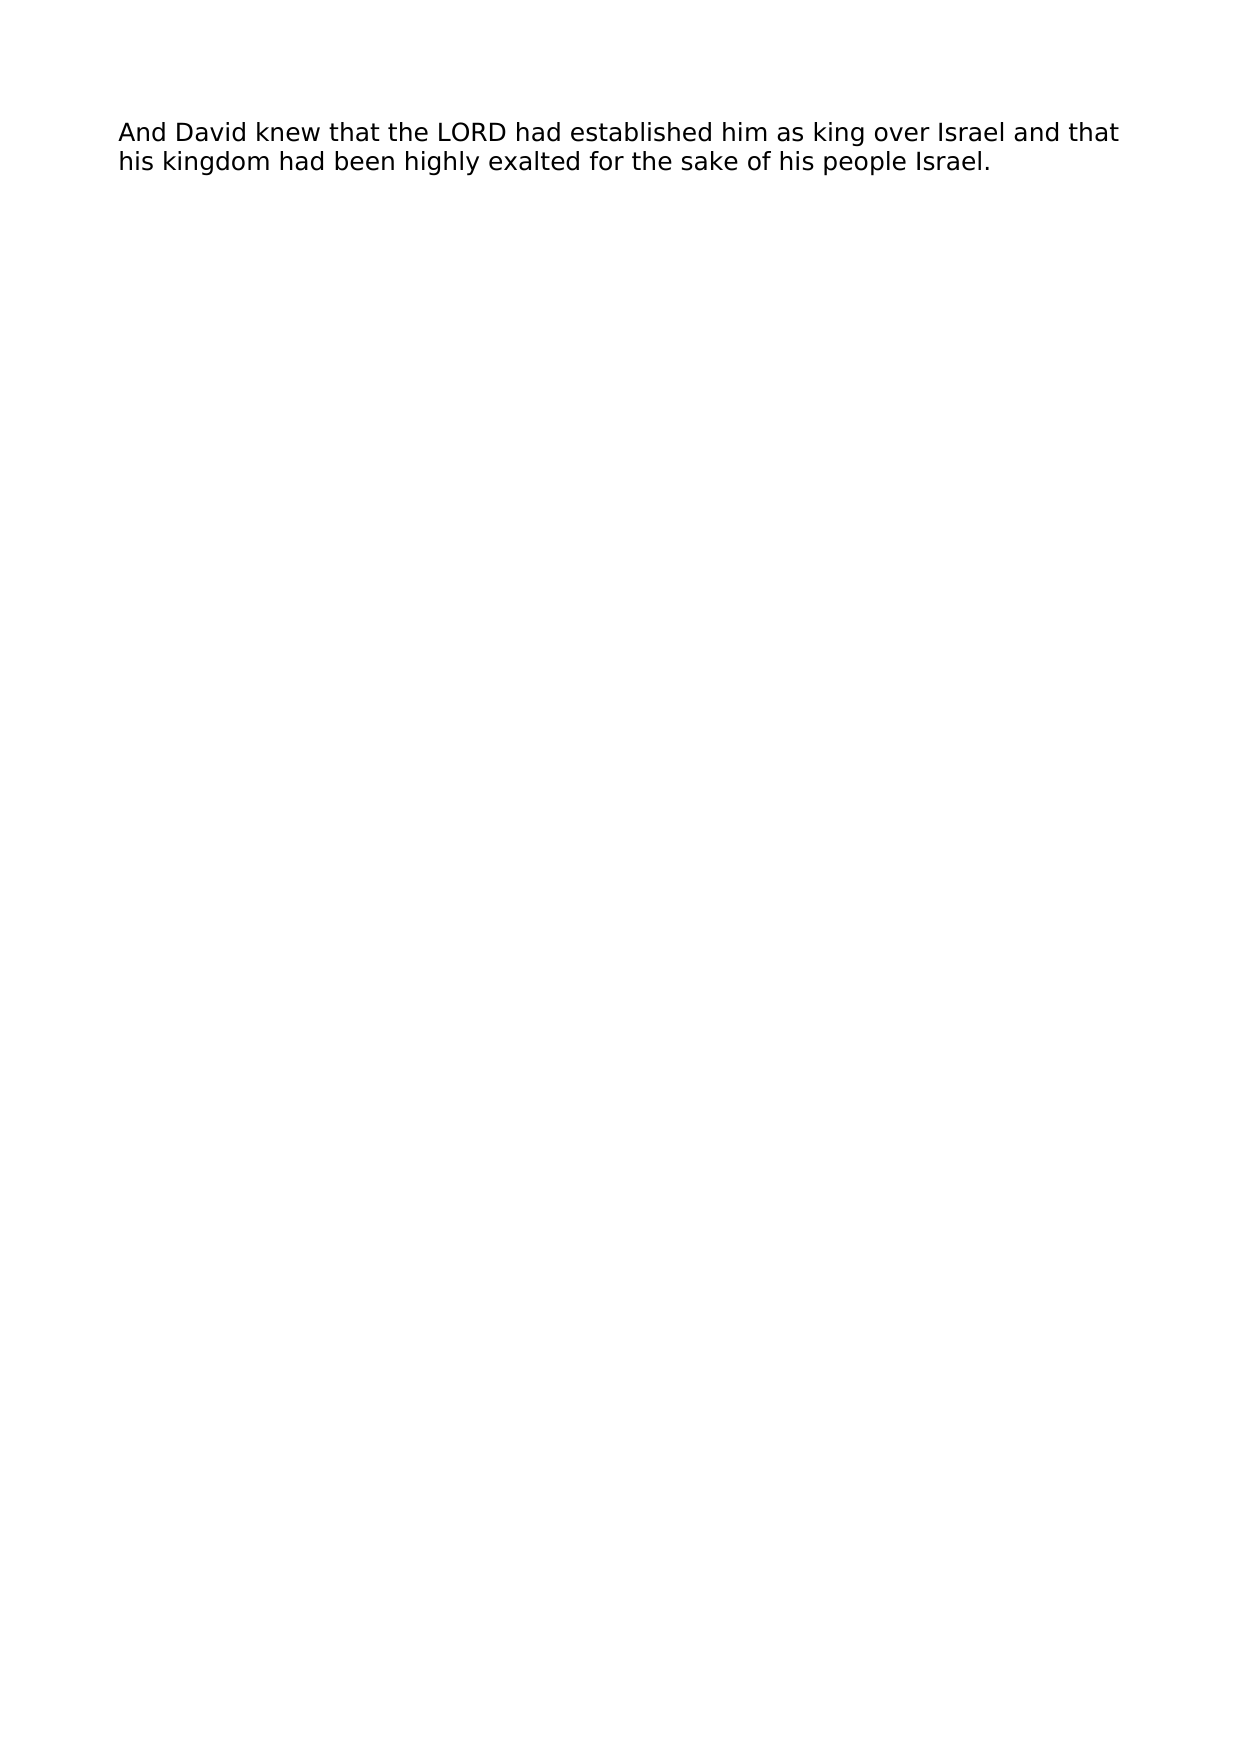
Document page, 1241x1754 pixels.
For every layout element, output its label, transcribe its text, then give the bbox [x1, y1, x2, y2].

text And David knew that the LORD had established him as king over Israel and that his kingdom had been highly exalted for the sake of his people Israel. [118, 118, 1122, 176]
